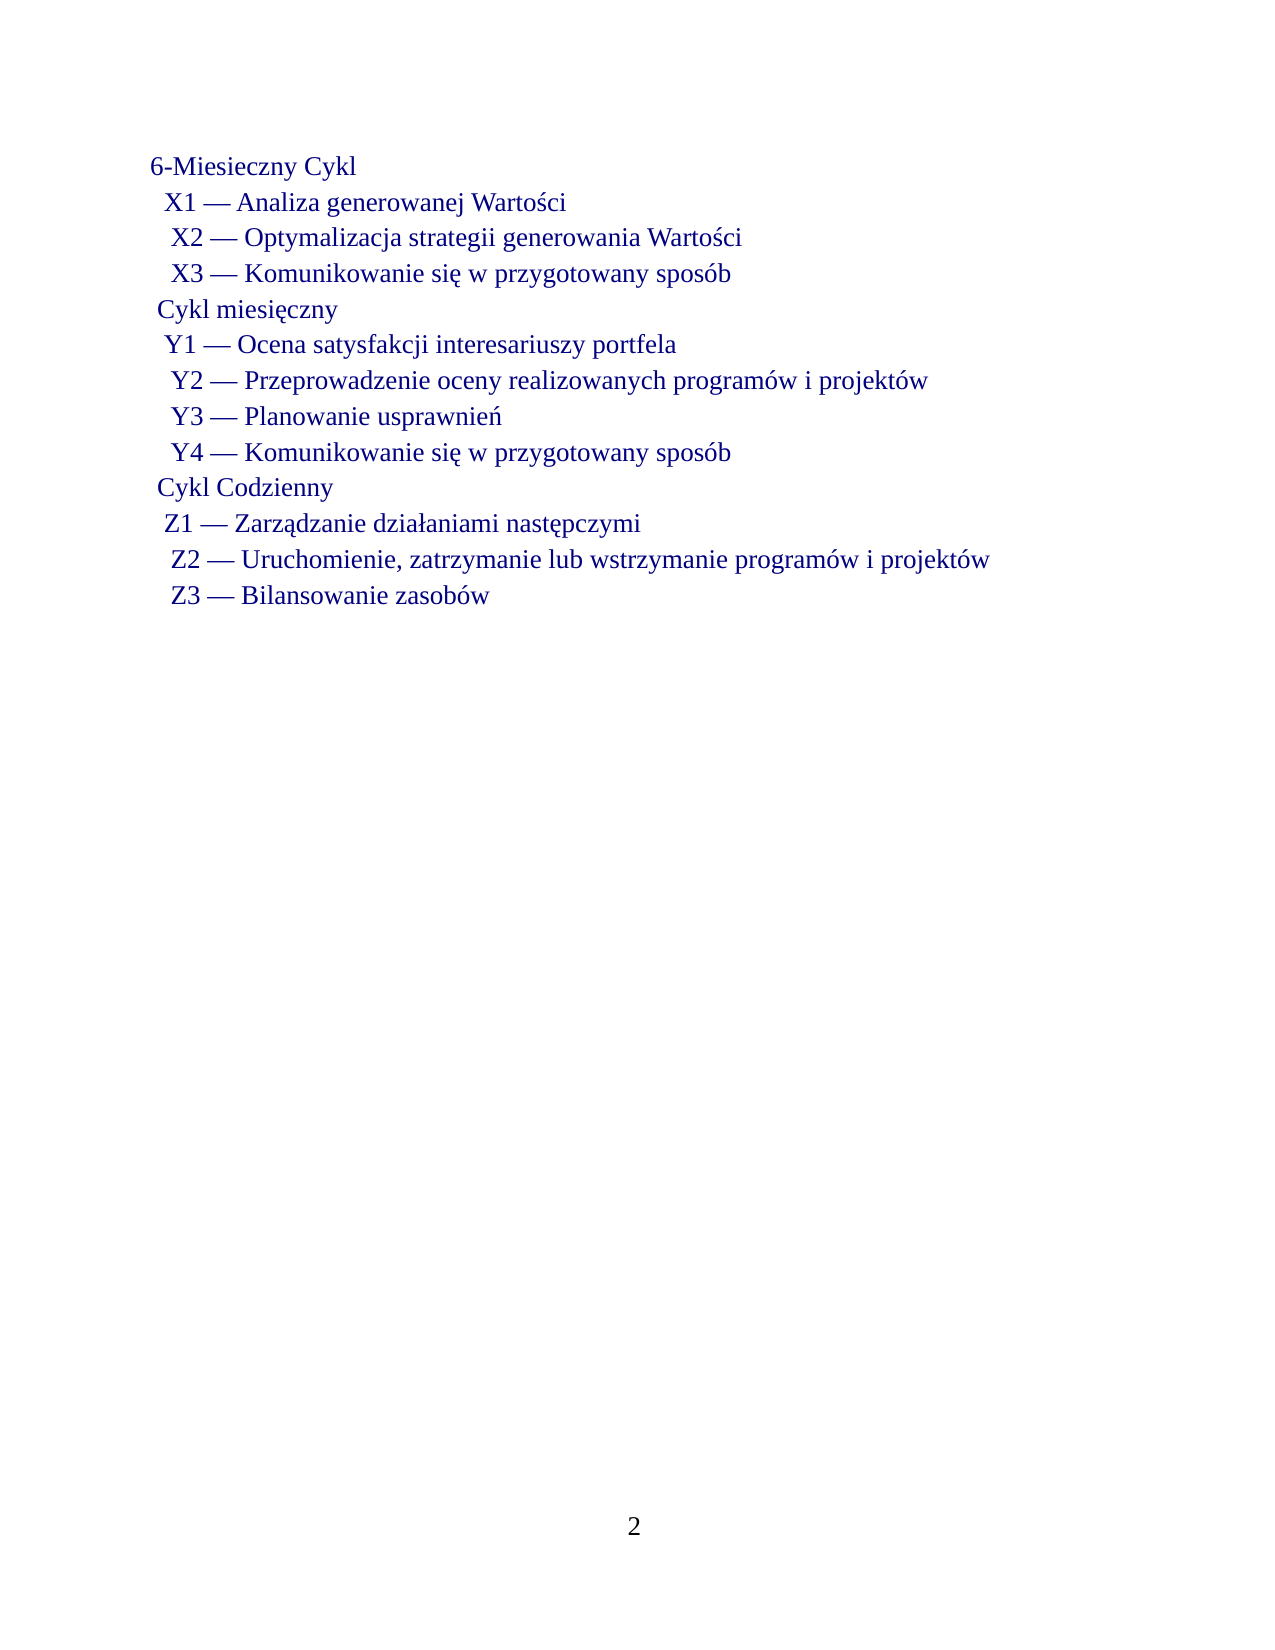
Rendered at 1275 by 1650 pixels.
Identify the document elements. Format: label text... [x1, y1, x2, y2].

text 6-Miesieczny Cykl X1 — Analiza generowanej Wartości X2 — Optymalizacja strategii generowania Wartości X3 — Komunikowanie się w przygotowany sposób Cykl miesięczny Y1 — Ocena satysfakcji interesariuszy portfela Y2 — Przeprowadzenie oceny realizowanych programów i projektów Y3 — Planowanie usprawnień Y4 — Komunikowanie się w przygotowany sposób Cykl Codzienny Z1 — Zarządzanie działaniami następczymi Z2 — Uruchomienie, zatrzymanie lub wstrzymanie programów i projektów Z3 — Bilansowanie zasobów [150, 150, 1125, 646]
